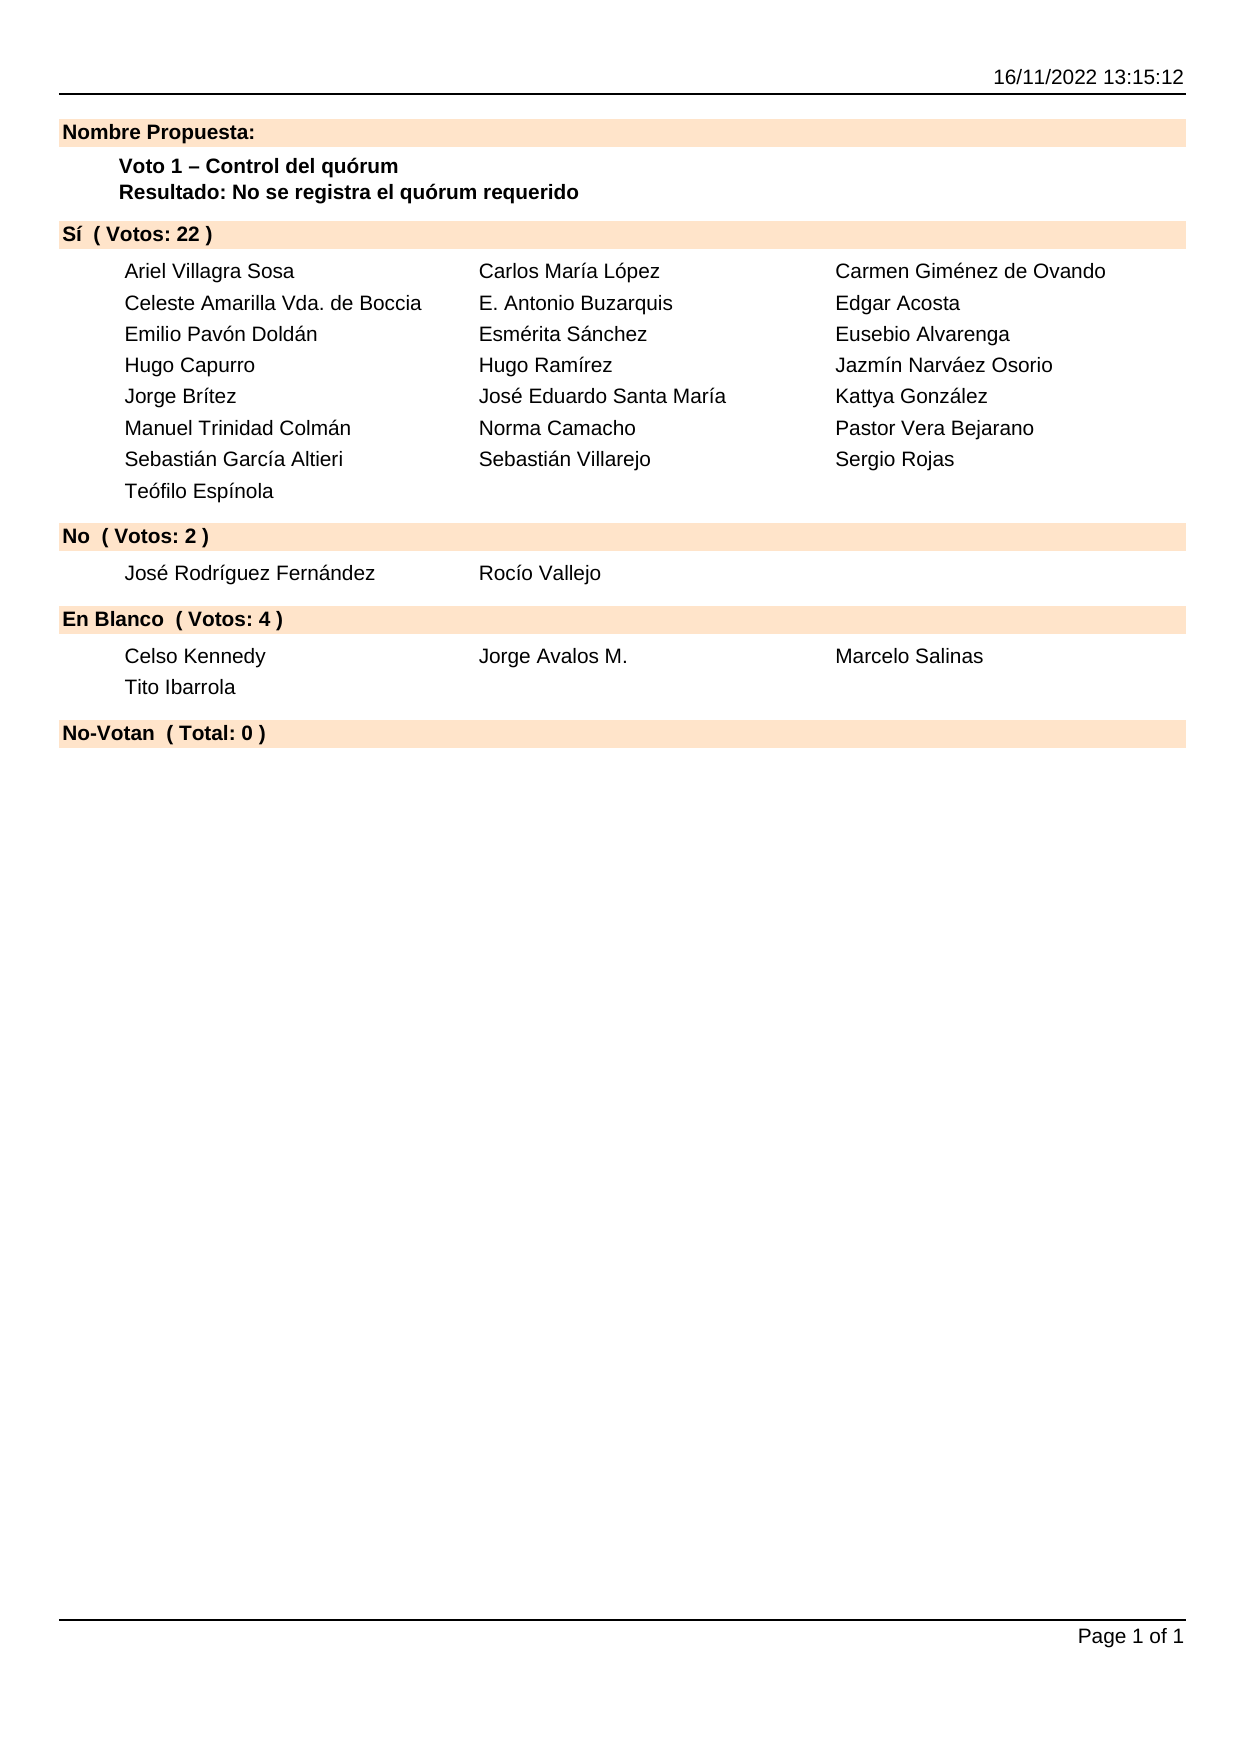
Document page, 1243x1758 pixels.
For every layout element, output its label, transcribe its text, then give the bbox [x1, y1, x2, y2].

table_cell Celeste Amarilla Vda. de Boccia [121, 289, 461, 318]
table_cell Carmen Giménez de Ovando [832, 258, 1172, 286]
table_cell Marcelo Salinas [832, 643, 1172, 671]
table_cell Nombre Propuesta: [59, 119, 1186, 147]
table_cell [816, 415, 832, 443]
table_cell [816, 321, 832, 349]
table_cell [59, 415, 121, 443]
table_cell [1172, 643, 1186, 671]
table_cell [1172, 446, 1186, 474]
table_cell [1172, 352, 1186, 380]
table_header [59, 59, 651, 93]
table_cell [461, 446, 475, 474]
table_cell Esmérita Sánchez [475, 321, 816, 349]
table_cell Sergio Rojas [832, 446, 1172, 474]
table_cell [832, 674, 1172, 703]
table_header 16/11/2022 13:15:12 [651, 59, 1186, 93]
table_cell [816, 643, 832, 671]
table_header [59, 153, 116, 204]
table_cell [59, 204, 116, 221]
table_header [1182, 153, 1187, 204]
table_cell [59, 321, 121, 349]
table_cell [59, 383, 121, 412]
table_cell [461, 289, 475, 318]
table_cell No ( Votos: 2 ) [59, 523, 1186, 551]
table_cell [461, 674, 475, 703]
table_cell [1172, 321, 1186, 349]
table_cell [1172, 289, 1186, 318]
table_cell [461, 643, 475, 671]
table_header Sí ( Votos: 22 ) [59, 221, 1186, 249]
table_cell Rocío Vallejo [475, 560, 816, 588]
table_cell [59, 1623, 827, 1657]
table_cell [1172, 477, 1186, 506]
table_cell Manuel Trinidad Colmán [121, 415, 461, 443]
table_cell [59, 98, 1186, 119]
table_cell Pastor Vera Bejarano [832, 415, 1172, 443]
table_cell [1182, 204, 1187, 221]
table_cell En Blanco ( Votos: 4 ) [59, 606, 1186, 634]
table_cell Ariel Villagra Sosa [121, 258, 461, 286]
table_cell [121, 703, 461, 720]
table_cell [59, 506, 121, 523]
table_cell [461, 383, 475, 412]
table_cell [832, 477, 1172, 506]
table_cell [816, 506, 832, 523]
table_cell [59, 589, 121, 606]
table_cell Sebastián García Altieri [121, 446, 461, 474]
table_cell Kattya González [832, 383, 1172, 412]
table_header Voto 1 – Control del quórum Resultado: No se registra el quórum requerido [116, 153, 1182, 204]
table_cell Eusebio Alvarenga [832, 321, 1172, 349]
table_cell [475, 477, 816, 506]
table_cell [121, 506, 461, 523]
table_cell [1172, 506, 1186, 523]
table_cell Hugo Ramírez [475, 352, 816, 380]
table_cell Emilio Pavón Doldán [121, 321, 461, 349]
table_cell [59, 748, 1186, 1619]
table_cell Jorge Brítez [121, 383, 461, 412]
table_cell [1172, 415, 1186, 443]
table_cell Celso Kennedy [121, 643, 461, 671]
table_cell [816, 383, 832, 412]
table_cell [461, 703, 475, 720]
table_cell [121, 589, 461, 606]
table_cell [816, 477, 832, 506]
table_cell Sebastián Villarejo [475, 446, 816, 474]
table_cell [816, 446, 832, 474]
table_cell Teófilo Espínola [121, 477, 461, 506]
table_cell [816, 589, 1186, 606]
table_cell [832, 703, 1172, 720]
table_cell No-Votan ( Total: 0 ) [59, 720, 1186, 748]
table_cell [816, 352, 832, 380]
table_cell [461, 506, 475, 523]
table_cell Hugo Capurro [121, 352, 461, 380]
table_cell [59, 634, 1186, 643]
table_cell [1172, 674, 1186, 703]
table_cell Tito Ibarrola [121, 674, 461, 703]
table_cell [461, 560, 475, 588]
table_cell [461, 352, 475, 380]
table_cell [816, 560, 1186, 588]
table_cell Norma Camacho [475, 415, 816, 443]
table_cell [1172, 703, 1186, 720]
table_cell Jazmín Narváez Osorio [832, 352, 1172, 380]
table_cell [59, 560, 121, 588]
table_cell [461, 258, 475, 286]
table_cell [816, 674, 832, 703]
table_cell [461, 415, 475, 443]
table_cell José Eduardo Santa María [475, 383, 816, 412]
table_cell [475, 703, 816, 720]
table_cell [816, 258, 832, 286]
table_cell [816, 289, 832, 318]
table_cell Carlos María López [475, 258, 816, 286]
table_cell Edgar Acosta [832, 289, 1172, 318]
table_cell [1172, 383, 1186, 412]
table_cell [1172, 258, 1186, 286]
table_cell [59, 446, 121, 474]
table_cell [59, 674, 121, 703]
table_cell [461, 321, 475, 349]
table_cell [59, 289, 121, 318]
table_cell [59, 148, 1186, 153]
table_cell [59, 352, 121, 380]
table_cell [116, 204, 1182, 221]
table_cell [475, 589, 816, 606]
table_cell [461, 589, 475, 606]
table_cell [59, 477, 121, 506]
table_cell [461, 477, 475, 506]
table_cell [816, 703, 832, 720]
table_cell [475, 506, 816, 523]
table_cell E. Antonio Buzarquis [475, 289, 816, 318]
table_cell [59, 551, 1186, 560]
table_cell [59, 703, 121, 720]
table_cell [59, 258, 121, 286]
table_cell [475, 674, 816, 703]
table_cell [59, 249, 1186, 258]
table_cell [59, 643, 121, 671]
table_cell Page 1 of 1 [828, 1623, 1186, 1657]
table_cell Jorge Avalos M. [475, 643, 816, 671]
table_cell José Rodríguez Fernández [121, 560, 461, 588]
table_cell [832, 506, 1172, 523]
